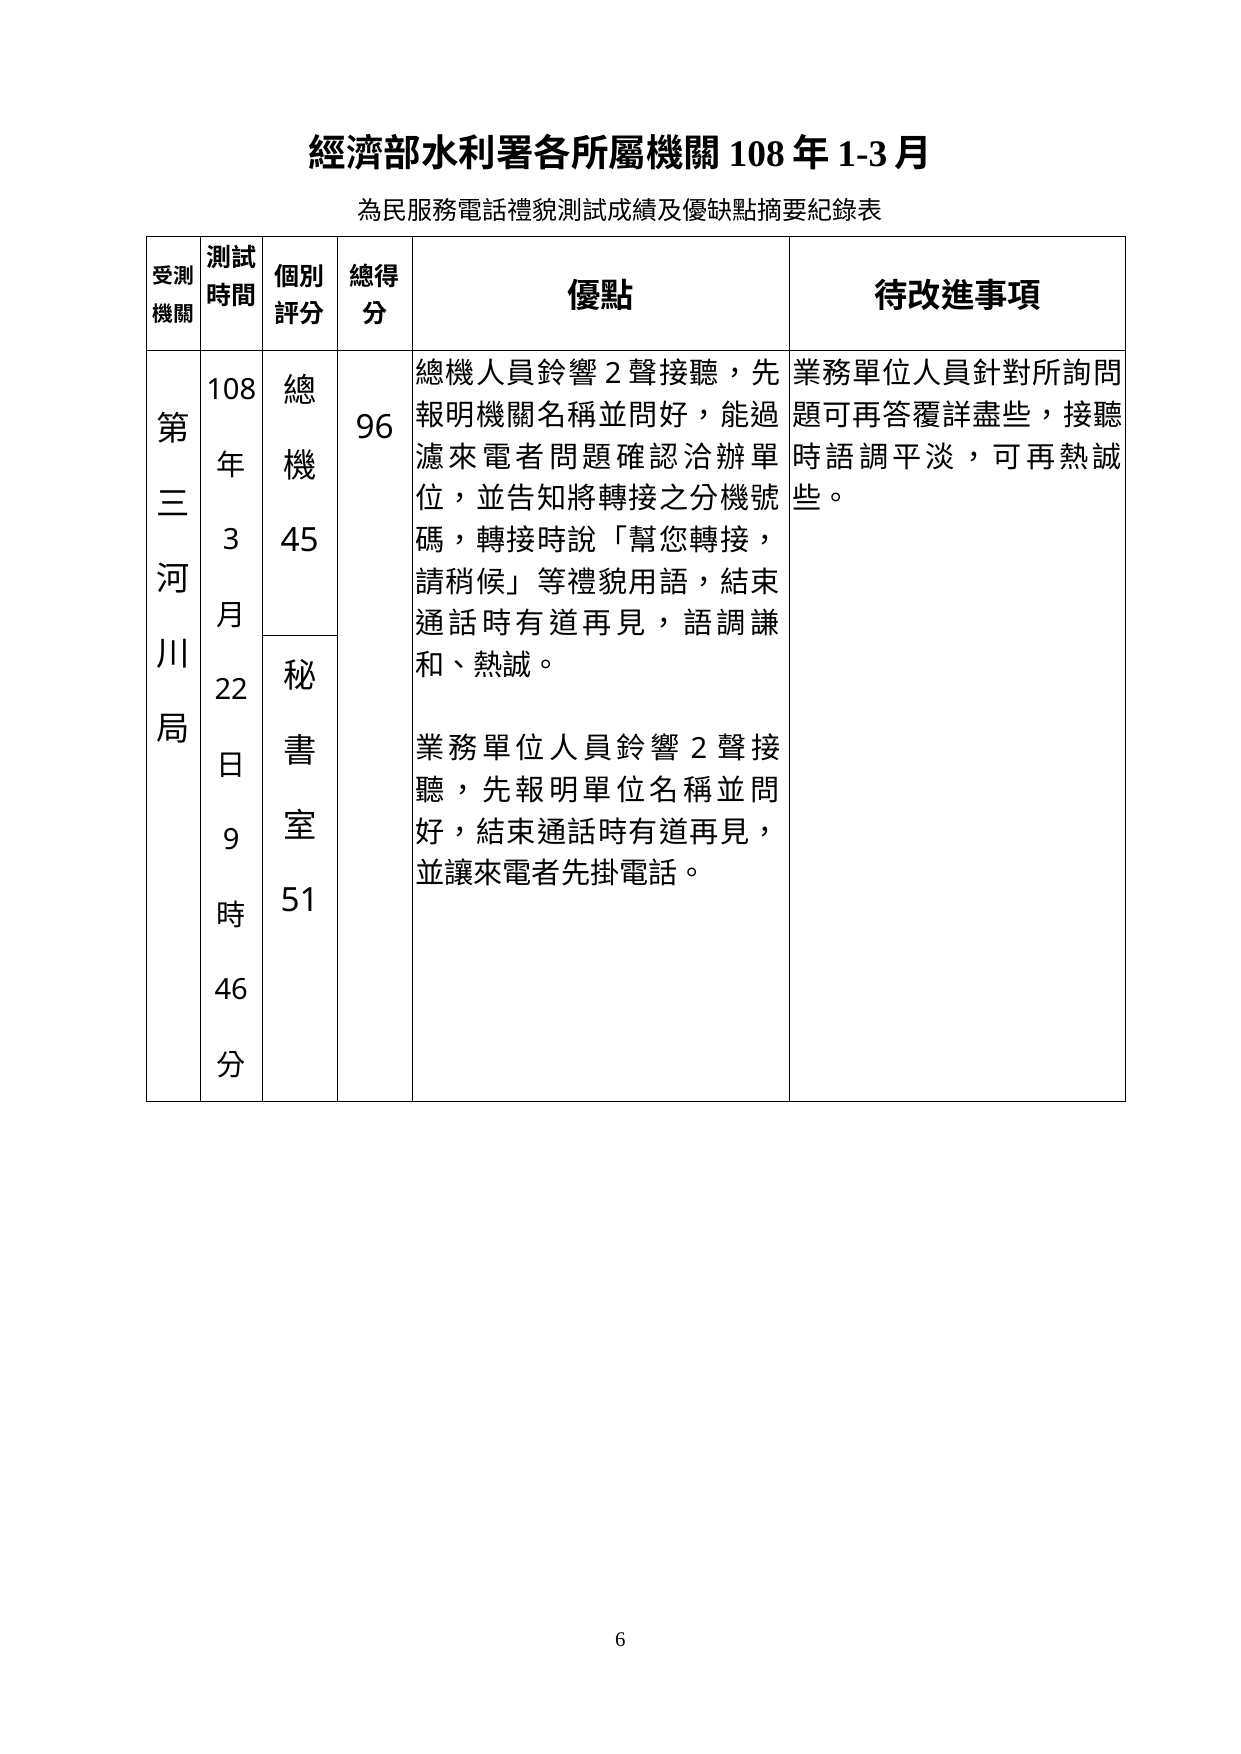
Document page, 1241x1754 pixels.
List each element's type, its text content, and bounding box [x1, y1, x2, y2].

table_cell 108 年 3 月 22 日 9 時 46 分 [201, 351, 262, 1101]
table_header 待改進事項 [790, 237, 1125, 349]
table_cell 秘 書 室 51 [263, 636, 337, 1101]
table_header 受測機關 [147, 237, 200, 349]
table_header 總得分 [338, 237, 412, 349]
table_cell 總機人員鈴響2聲接聽，先報明機關名稱並問好，能過濾來電者問題確認洽辦單位，並告知將轉接之分機號碼，轉接時說「幫您轉接，請稍候」等禮貌用語，結束通話時有道再見，語調謙和、熱誠。 業務單位人員鈴響2聲接聽，先報明單位名稱並問好，結束通話時有道再見，並讓來電者先掛電話。 [413, 351, 789, 1101]
table_cell 第三河川局 [147, 351, 200, 1101]
table_header 優點 [413, 237, 789, 349]
text 經濟部水利署各所屬機關108年1-3月 [187, 123, 1053, 177]
text 為民服務電話禮貌測試成績及優缺點摘要紀錄表 [187, 191, 1053, 227]
table_cell 總 機 45 [263, 351, 337, 634]
table_header 測試 時間 [201, 237, 262, 349]
table_cell 96 [338, 351, 412, 1101]
table_header 個別 評分 [263, 237, 337, 349]
table_cell 業務單位人員針對所詢問題可再答覆詳盡些，接聽時語調平淡，可再熱誠些。 [790, 351, 1125, 1101]
